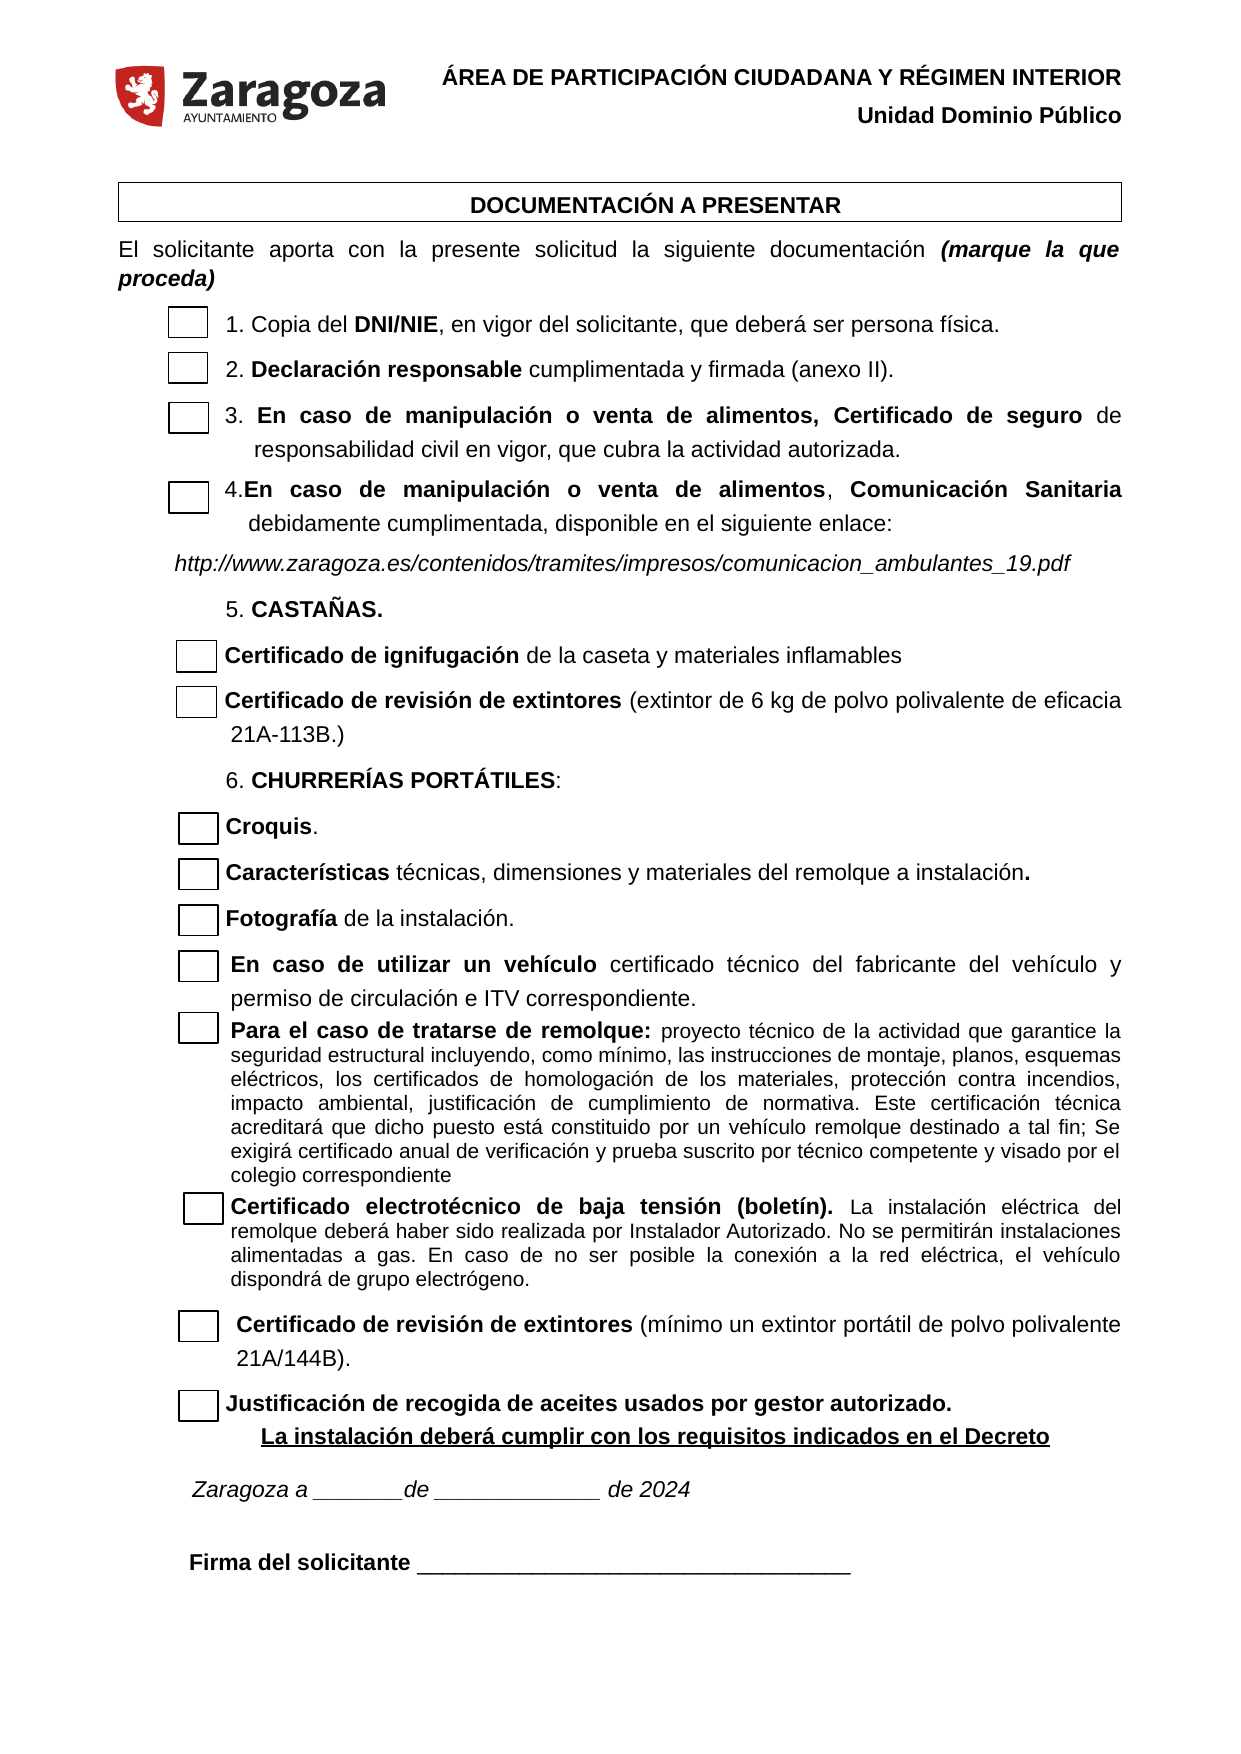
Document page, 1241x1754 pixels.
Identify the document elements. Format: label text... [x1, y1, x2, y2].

text La instalación deberá cumplir con los requisitos indicados en el Decreto [118, 1423, 1122, 1449]
text 6. CHURRERÍAS PORTÁTILES: [118, 760, 1122, 794]
text Certificado de revisión de extintores (extintor de 6 kg de polvo polivalente de eficacia 21A-113B.) [224, 680, 1122, 748]
picture [108, 53, 392, 139]
text Para el caso de tratarse de remolque: proyecto técnico de la actividad que garantice la seguridad estructural incluyendo, como mínimo, las instrucciones de montaje, planos, esquemas eléctricos, los certificados de homologación de los materiales, protección contra incendios, impacto ambiental, justificación de cumplimiento de normativa. Este certificación técnica acreditará que dicho puesto está constituido por un vehículo remolque destinado a tal fin; Se exigirá certificado anual de verificación y prueba suscrito por técnico competente y visado por el colegio correspondiente [230, 1017, 1122, 1187]
text 5. CASTAÑAS. [118, 588, 1122, 622]
text 3. En caso de manipulación o venta de alimentos, Certificado de seguro de responsabilidad civil en vigor, que cubra la actividad autorizada. [224, 395, 1122, 463]
text 2. Declaración responsable cumplimentada y firmada (anexo II). [118, 349, 1122, 383]
text Certificado electrotécnico de baja tensión (boletín). La instalación eléctrica del remolque deberá haber sido realizada por Instalador Autorizado. No se permitirán instalaciones alimentadas a gas. En caso de no ser posible la conexión a la red eléctrica, el vehículo dispondrá de grupo electrógeno. [230, 1193, 1122, 1291]
text http://www.zaragoza.es/contenidos/tramites/impresos/comunicacion_ambulantes_19.pdf [118, 542, 1122, 576]
text 4.En caso de manipulación o venta de alimentos, Comunicación Sanitaria debidamente cumplimentada, disponible en el siguiente enlace: [224, 468, 1122, 536]
text Justificación de recogida de aceites usados por gestor autorizado. [118, 1383, 1122, 1417]
text Firma del solicitante __________________________________ [118, 1549, 1122, 1575]
text Zaragoza a _______de _____________ de 2024 [118, 1473, 1122, 1502]
text 1. Copia del DNI/NIE, en vigor del solicitante, que deberá ser persona física. [118, 303, 1122, 337]
text El solicitante aporta con la presente solicitud la siguiente documentación (marque la que proceda) [118, 233, 1122, 291]
text Características técnicas, dimensiones y materiales del remolque a instalación. [118, 851, 1122, 885]
text En caso de utilizar un vehículo certificado técnico del fabricante del vehículo y permiso de circulación e ITV correspondiente. [230, 943, 1122, 1011]
text Certificado de ignifugación de la caseta y materiales inflamables [224, 634, 1122, 668]
text Croquis. [118, 806, 1122, 839]
text Certificado de revisión de extintores (mínimo un extintor portátil de polvo polivalente 21A/144B). [236, 1303, 1122, 1371]
text Fotografía de la instalación. [118, 897, 1122, 931]
text DOCUMENTACIÓN A PRESENTAR [119, 183, 1121, 221]
